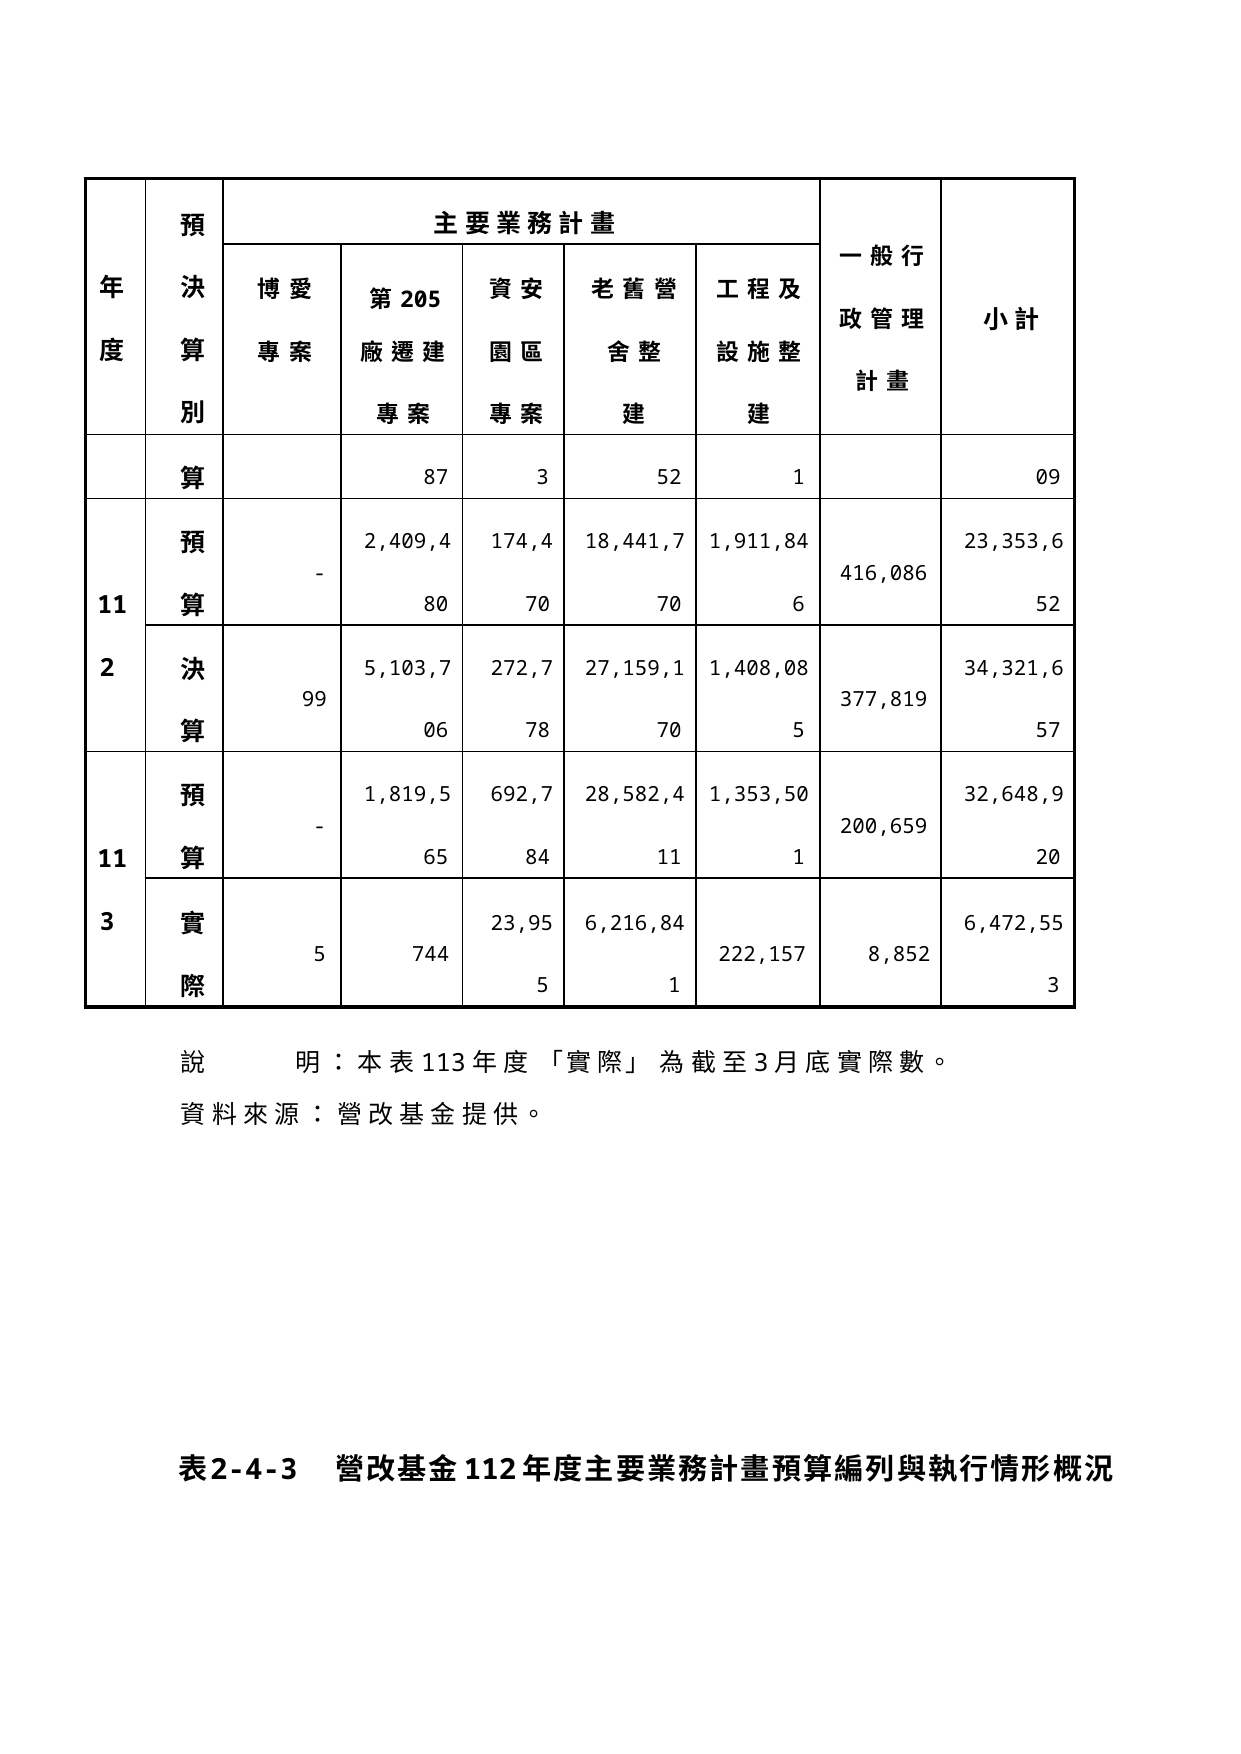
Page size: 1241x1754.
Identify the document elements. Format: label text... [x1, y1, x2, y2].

table_cell 算 [146, 435, 222, 497]
table_cell 預算 [146, 499, 222, 624]
table_cell 18,441,770 [565, 499, 695, 624]
table_cell [821, 435, 940, 497]
table_cell 1,408,085 [697, 626, 819, 751]
table_header 主要業務計畫 [224, 180, 819, 243]
table_cell 34,321,657 [942, 626, 1073, 751]
table_cell - [224, 499, 340, 624]
table_cell 決算 [146, 626, 222, 751]
table_header 年度 [87, 180, 145, 433]
table_cell 377,819 [821, 626, 940, 751]
table_cell 6,472,553 [942, 879, 1073, 1005]
table_cell [87, 435, 145, 497]
table_cell 2,409,480 [342, 499, 462, 624]
table_cell 預算 [146, 752, 222, 877]
table_header 小計 [942, 180, 1073, 433]
table_cell 174,470 [463, 499, 563, 624]
table_cell 3 [463, 435, 563, 497]
table_cell 52 [565, 435, 695, 497]
table_cell 32,648,920 [942, 752, 1073, 877]
table_cell 資安園區專案 [463, 245, 563, 433]
table_cell 23,955 [463, 879, 563, 1005]
table_header 一般行政管理計畫 [821, 180, 940, 433]
table_cell 8,852 [821, 879, 940, 1005]
table_cell 99 [224, 626, 340, 751]
table_cell 5,103,706 [342, 626, 462, 751]
table_cell 第205 廠遷建專案 [342, 245, 462, 433]
table_cell [224, 435, 340, 497]
table_cell 1 [697, 435, 819, 497]
table_cell 6,216,841 [565, 879, 695, 1005]
table_cell 744 [342, 879, 462, 1005]
text 資料來源：營改基金提供。 [74, 1071, 1063, 1133]
table_cell - [224, 752, 340, 877]
table_header 預決算別 [146, 180, 222, 433]
table_cell 23,353,652 [942, 499, 1073, 624]
table_cell 1,353,501 [697, 752, 819, 877]
table_cell 實際 [146, 879, 222, 1005]
table_cell 112 [87, 499, 145, 751]
table_cell 272,778 [463, 626, 563, 751]
table_cell 222,157 [697, 879, 819, 1005]
table_cell 27,159,170 [565, 626, 695, 751]
table_cell 5 [224, 879, 340, 1005]
table_cell 老舊營舍整 建 [565, 245, 695, 433]
text 說 明：本表113年度「實際」為截至3月底實際數。 [74, 1008, 1092, 1071]
table_cell 博愛 專案 [224, 245, 340, 433]
table_cell 200,659 [821, 752, 940, 877]
table_cell 113 [87, 752, 145, 1005]
table_cell 692,784 [463, 752, 563, 877]
table_cell 28,582,411 [565, 752, 695, 877]
table_cell 87 [342, 435, 462, 497]
table_cell 416,086 [821, 499, 940, 624]
table_cell 工程及 設施整建 [697, 245, 819, 433]
text 表2-4-3 營改基金112年度主要業務計畫預算編列與執行情形概況 [74, 1383, 1122, 1508]
table_cell 1,819,565 [342, 752, 462, 877]
table_cell 1,911,846 [697, 499, 819, 624]
table_cell 09 [942, 435, 1073, 497]
